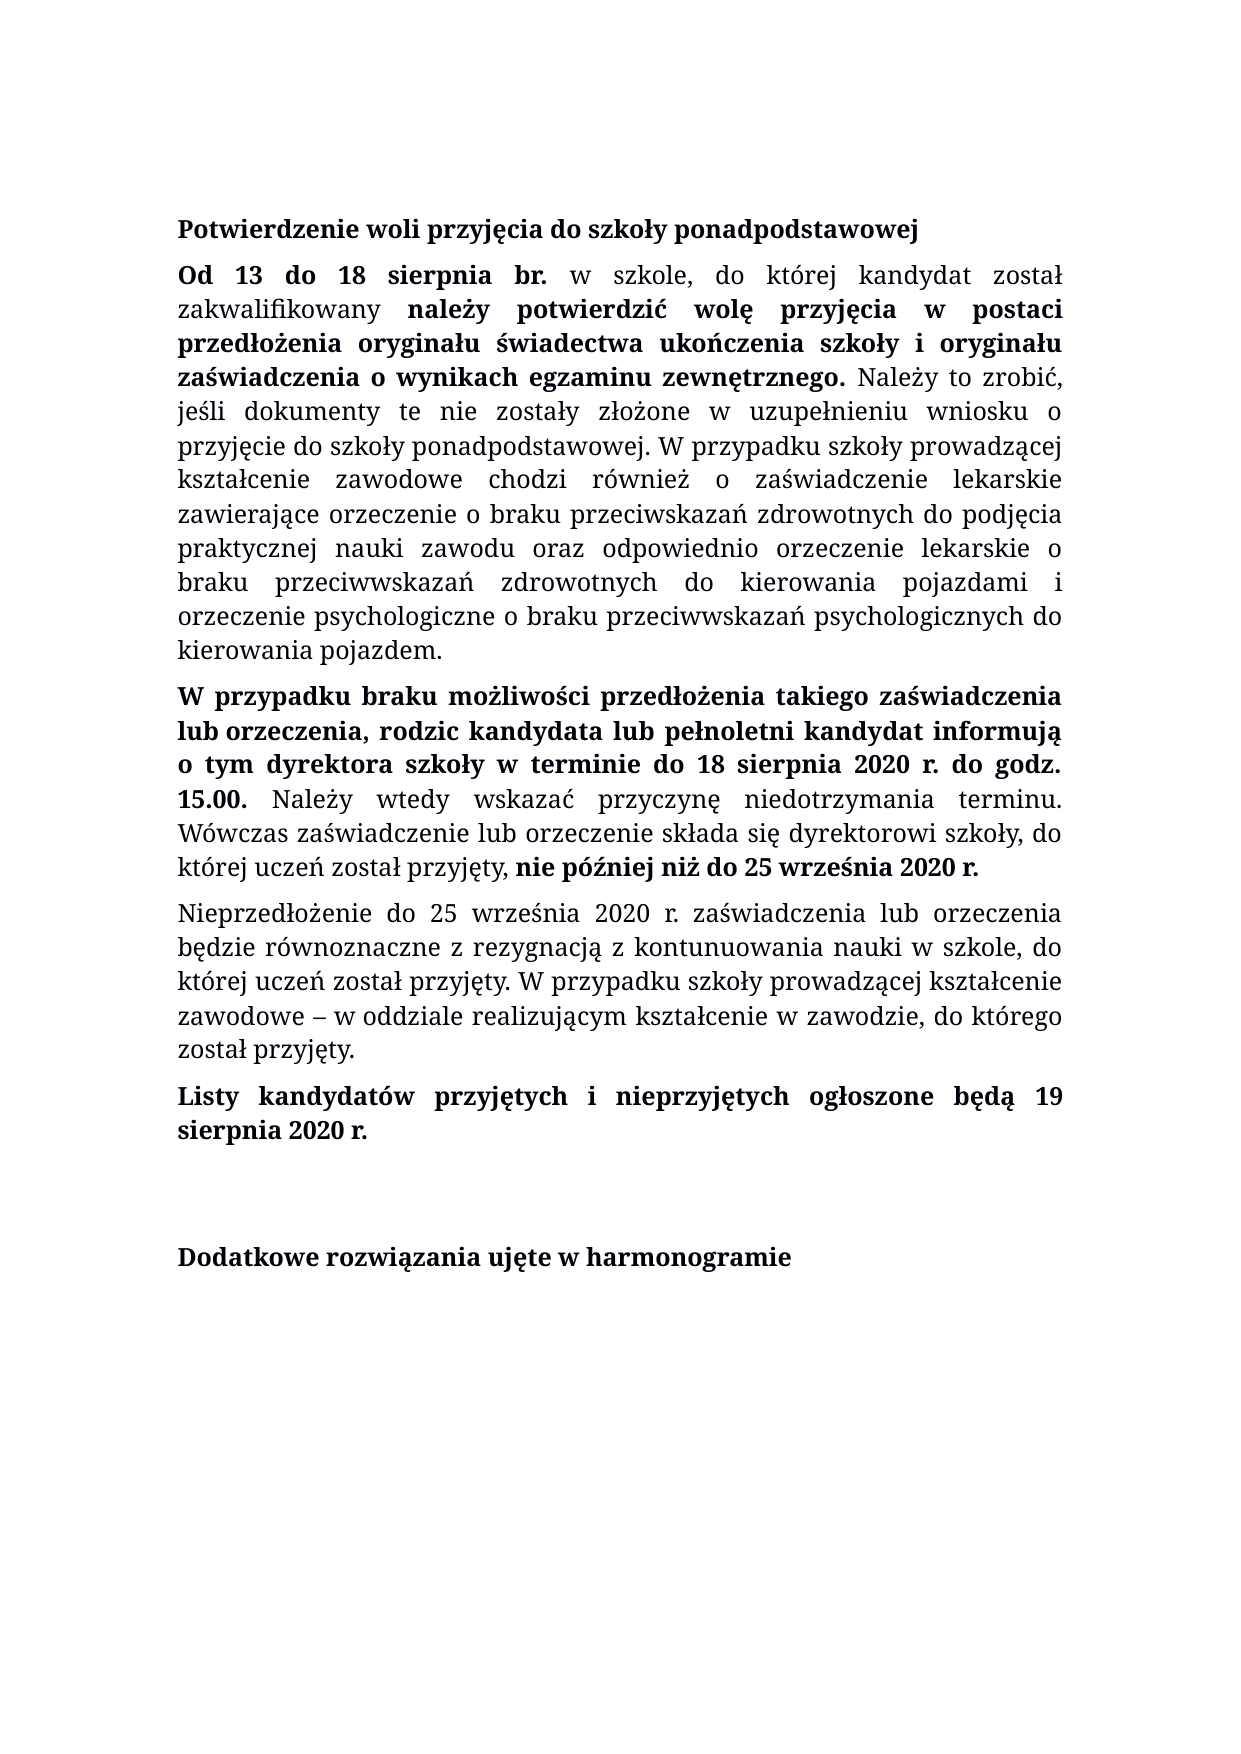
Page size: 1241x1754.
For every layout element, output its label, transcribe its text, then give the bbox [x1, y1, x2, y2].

text Od 13 do 18 sierpnia br. w szkole, do której kandydat został zakwalifikowany należy potwierdzić wolę przyjęcia w postaci przedłożenia oryginału świadectwa ukończenia szkoły i oryginału zaświadczenia o wynikach egzaminu zewnętrznego. Należy to zrobić, jeśli dokumenty te nie zostały złożone w uzupełnieniu wniosku o przyjęcie do szkoły ponadpodstawowej. W przypadku szkoły prowadzącej kształcenie zawodowe chodzi również o zaświadczenie lekarskie zawierające orzeczenie o braku przeciwskazań zdrowotnych do podjęcia praktycznej nauki zawodu oraz odpowiednio orzeczenie lekarskie o braku przeciwwskazań zdrowotnych do kierowania pojazdami i orzeczenie psychologiczne o braku przeciwwskazań psychologicznych do kierowania pojazdem. [177, 258, 1063, 667]
text Potwierdzenie woli przyjęcia do szkoły ponadpodstawowej [177, 177, 1063, 245]
text Nieprzedłożenie do 25 września 2020 r. zaświadczenia lub orzeczenia będzie równoznaczne z rezygnacją z kontunuowania nauki w szkole, do której uczeń został przyjęty. W przypadku szkoły prowadzącej kształcenie zawodowe – w oddziale realizującym kształcenie w zawodzie, do którego został przyjęty. [177, 896, 1063, 1066]
text W przypadku braku możliwości przedłożenia takiego zaświadczenia lub orzeczenia, rodzic kandydata lub pełnoletni kandydat informują o tym dyrektora szkoły w terminie do 18 sierpnia 2020 r. do godz. 15.00. Należy wtedy wskazać przyczynę niedotrzymania terminu. Wówczas zaświadczenie lub orzeczenie składa się dyrektorowi szkoły, do której uczeń został przyjęty, nie później niż do 25 września 2020 r. [177, 679, 1063, 883]
text Listy kandydatów przyjętych i nieprzyjętych ogłoszone będą 19 sierpnia 2020 r. [177, 1079, 1063, 1147]
text Dodatkowe rozwiązania ujęte w harmonogramie [177, 1206, 1063, 1274]
